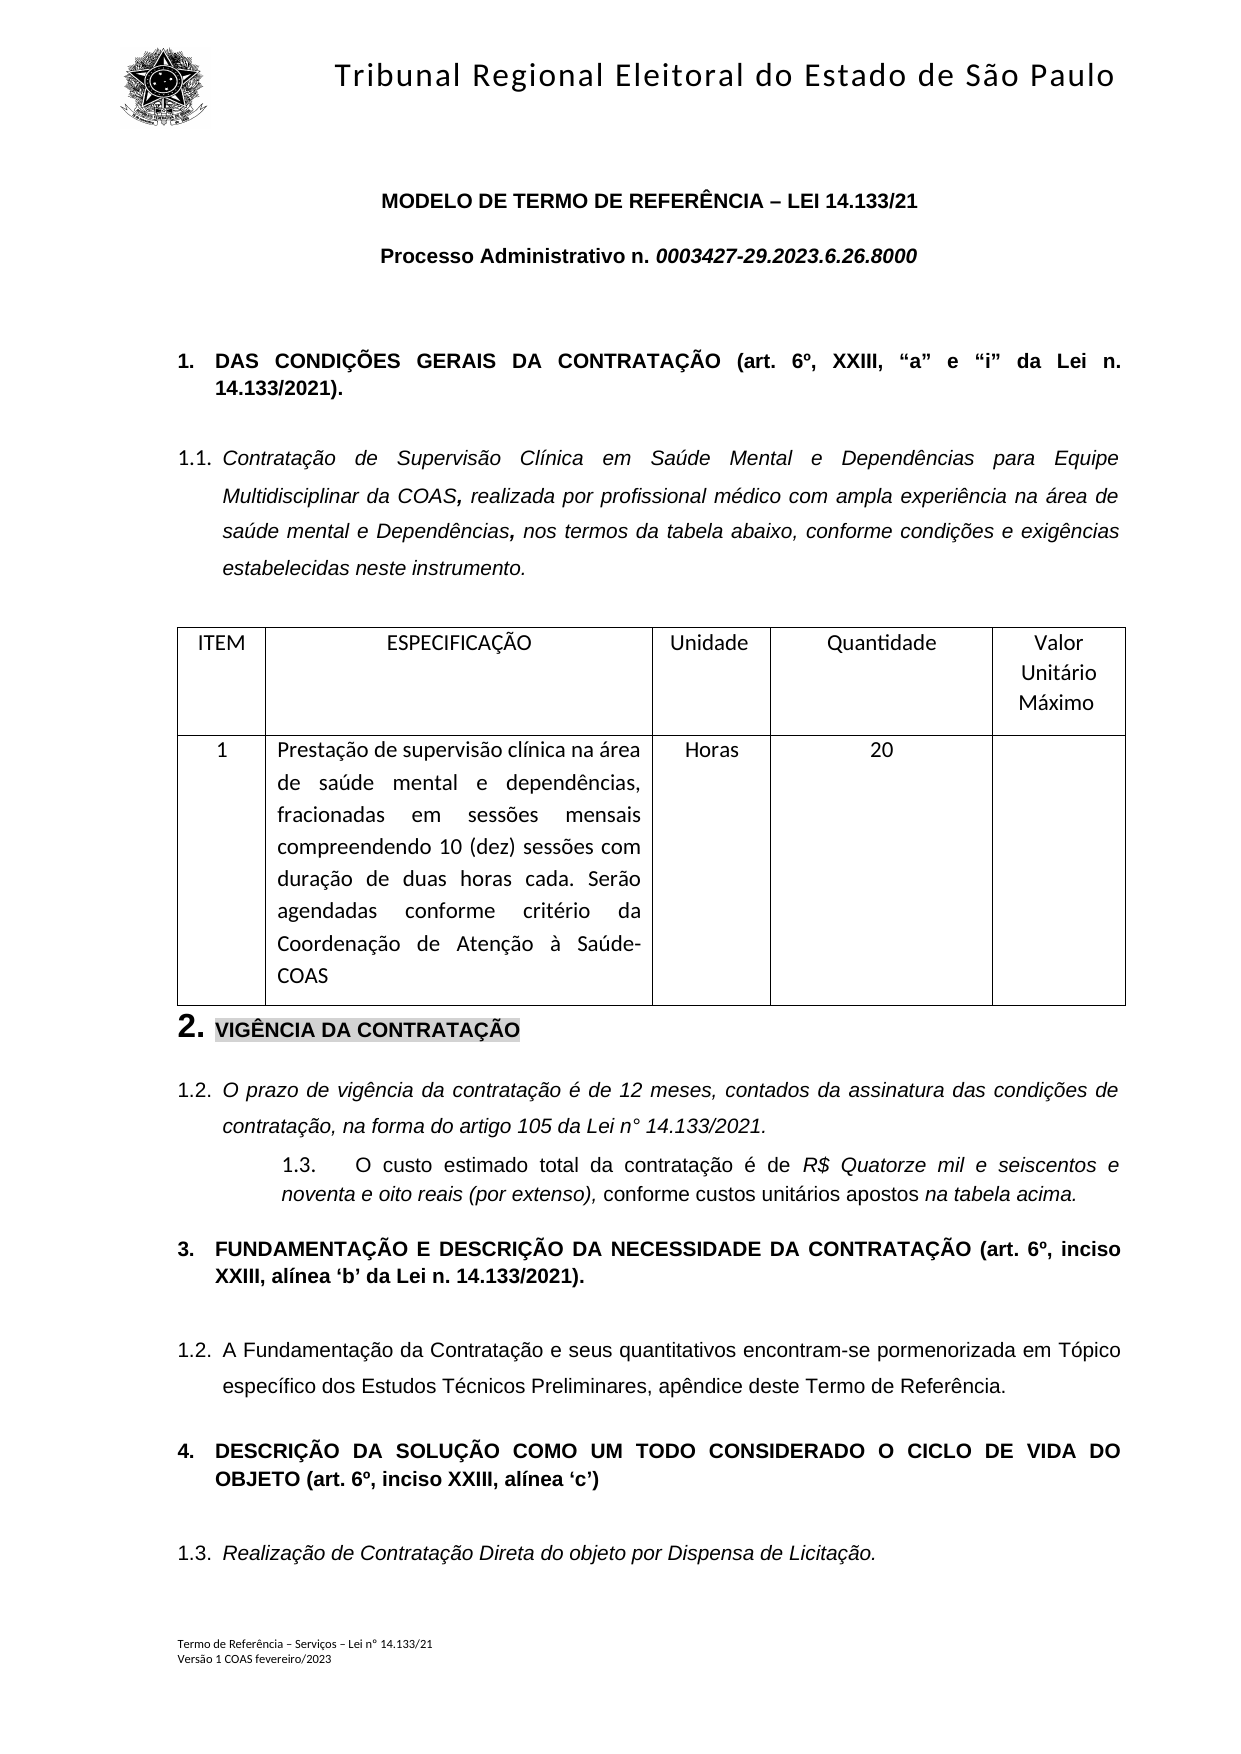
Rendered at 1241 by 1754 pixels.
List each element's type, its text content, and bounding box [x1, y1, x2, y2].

table_cell 20 [771, 736, 992, 1005]
subtitle DAS CONDIÇÕES GERAIS DA CONTRATAÇÃO (art. 6º, XXIII, “a” e “i” da Lei n. 14.133/2021). [177, 348, 1122, 400]
list Contratação de Supervisão Clínica em Saúde Mental e Dependências para Equipe Multidisciplinar da COAS, realizada por profissional médico com ampla experiência na área de saúde mental e Dependências, nos termos da tabela abaixo, conforme condições e exigências estabelecidas neste instrumento. [177, 443, 1122, 579]
list A Fundamentação da Contratação e seus quantitativos encontram-se pormenorizada em Tópico específico dos Estudos Técnicos Preliminares, apêndice deste Termo de Referência. [177, 1338, 1122, 1398]
list O custo estimado total da contratação é de R$ Quatorze mil e seiscentos e noventa e oito reais (por extenso), conforme custos unitários apostos na tabela acima. [281, 1150, 1122, 1205]
table_cell [993, 736, 1125, 1005]
table_cell 1 [178, 736, 265, 1005]
text MODELO DE TERMO DE REFERÊNCIA – LEI 14.133/21 [177, 188, 1122, 212]
subtitle VIGÊNCIA DA CONTRATAÇÃO [177, 1006, 1122, 1045]
table_header Quantidade [771, 628, 992, 734]
table_header ESPECIFICAÇÃO [266, 628, 652, 734]
subtitle FUNDAMENTAÇÃO E DESCRIÇÃO DA NECESSIDADE DA CONTRATAÇÃO (art. 6º, inciso XXIII, alínea ‘b’ da Lei n. 14.133/2021). [177, 1236, 1122, 1288]
table_cell Horas [653, 736, 770, 1005]
table_cell Prestação de supervisão clínica na área de saúde mental e dependências, fracionadas em sessões mensais compreendendo 10 (dez) sessões com duração de duas horas cada. Serão agendadas conforme critério da Coordenação de Atenção à Saúde- COAS [266, 736, 652, 1005]
list Realização de Contratação Direta do objeto por Dispensa de Licitação. [177, 1541, 1122, 1564]
table_header Valor Unitário Máximo [993, 628, 1125, 734]
list O prazo de vigência da contratação é de 12 meses, contados da assinatura das condições de contratação, na forma do artigo 105 da Lei n° 14.133/2021. [177, 1078, 1122, 1138]
table_header Unidade [653, 628, 770, 734]
text Processo Administrativo n. 0003427-29.2023.6.26.8000 [177, 243, 1122, 267]
subtitle DESCRIÇÃO DA SOLUÇÃO COMO UM TODO CONSIDERADO O CICLO DE VIDA DO OBJETO (art. 6º, inciso XXIII, alínea ‘c’) [177, 1439, 1122, 1490]
table_header ITEM [178, 628, 265, 734]
